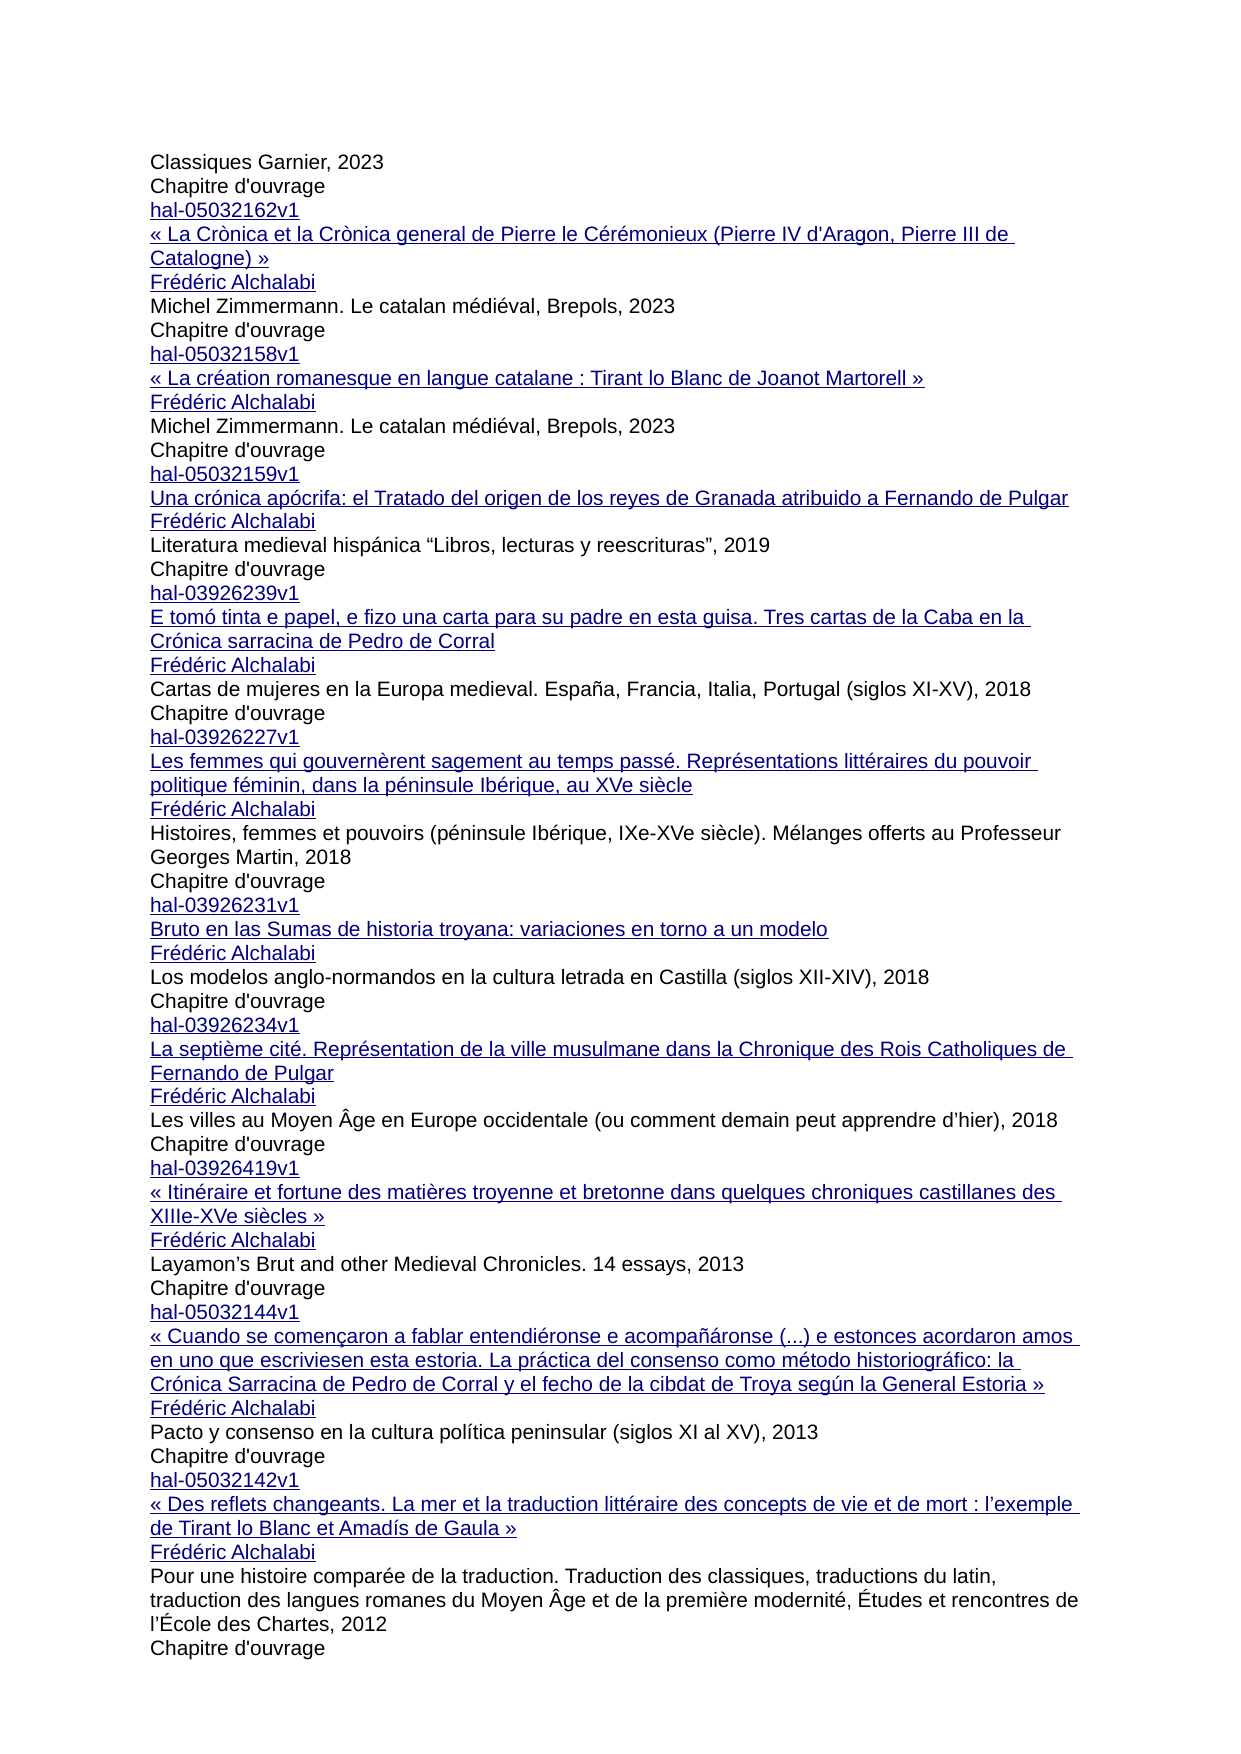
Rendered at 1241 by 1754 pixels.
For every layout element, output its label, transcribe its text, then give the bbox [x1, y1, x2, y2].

table_cell La septième cité. Représentation de la ville musulmane dans la Chronique des Rois Catholiques de Fernando de Pulgar Frédéric Alchalabi Les villes au Moyen Âge en Europe occidentale (ou comment demain peut apprendre d’hier), 2018 Chapitre d'ouvrage hal-03926419v1 [150, 1036, 1090, 1180]
table_cell Una crónica apócrifa: el Tratado del origen de los reyes de Granada atribuido a Fernando de Pulgar Frédéric Alchalabi Literatura medieval hispánica “Libros, lecturas y reescrituras”, 2019 Chapitre d'ouvrage hal-03926239v1 [150, 485, 1090, 605]
table_cell « Des reflets changeants. La mer et la traduction littéraire des concepts de vie et de mort : l’exemple de Tirant lo Blanc et Amadís de Gaula » Frédéric Alchalabi Pour une histoire comparée de la traduction. Traduction des classiques, traductions du latin, traduction des langues romanes du Moyen Âge et de la première modernité, Études et rencontres de l’École des Chartes, 2012 Chapitre d'ouvrage [150, 1492, 1090, 1659]
table_cell Classiques Garnier, 2023 Chapitre d'ouvrage hal-05032162v1 [150, 150, 1090, 222]
table_cell Les femmes qui gouvernèrent sagement au temps passé. Représentations littéraires du pouvoir politique féminin, dans la péninsule Ibérique, au XVe siècle Frédéric Alchalabi Histoires, femmes et pouvoirs (péninsule Ibérique, IXe-XVe siècle). Mélanges offerts au Professeur Georges Martin, 2018 Chapitre d'ouvrage hal-03926231v1 [150, 749, 1090, 917]
table_cell « Itinéraire et fortune des matières troyenne et bretonne dans quelques chroniques castillanes des XIIIe-XVe siècles » Frédéric Alchalabi Layamon’s Brut and other Medieval Chronicles. 14 essays, 2013 Chapitre d'ouvrage hal-05032144v1 [150, 1180, 1090, 1324]
table_cell Bruto en las Sumas de historia troyana: variaciones en torno a un modelo Frédéric Alchalabi Los modelos anglo-normandos en la cultura letrada en Castilla (siglos XII-XIV), 2018 Chapitre d'ouvrage hal-03926234v1 [150, 917, 1090, 1036]
table_cell « La création romanesque en langue catalane : Tirant lo Blanc de Joanot Martorell » Frédéric Alchalabi Michel Zimmermann. Le catalan médiéval, Brepols, 2023 Chapitre d'ouvrage hal-05032159v1 [150, 366, 1090, 485]
table_cell E tomó tinta e papel, e fizo una carta para su padre en esta guisa. Tres cartas de la Caba en la Crónica sarracina de Pedro de Corral Frédéric Alchalabi Cartas de mujeres en la Europa medieval. España, Francia, Italia, Portugal (siglos XI-XV), 2018 Chapitre d'ouvrage hal-03926227v1 [150, 605, 1090, 749]
table_cell « Cuando se començaron a fablar entendiéronse e acompañáronse (...) e estonces acordaron amos en uno que escriviesen esta estoria. La práctica del consenso como método historiográfico: la Crónica Sarracina de Pedro de Corral y el fecho de la cibdat de Troya según la General Estoria » Frédéric Alchalabi Pacto y consenso en la cultura política peninsular (siglos XI al XV), 2013 Chapitre d'ouvrage hal-05032142v1 [150, 1324, 1090, 1492]
table_cell « La Crònica et la Crònica general de Pierre le Cérémonieux (Pierre IV d'Aragon, Pierre III de Catalogne) » Frédéric Alchalabi Michel Zimmermann. Le catalan médiéval, Brepols, 2023 Chapitre d'ouvrage hal-05032158v1 [150, 222, 1090, 366]
